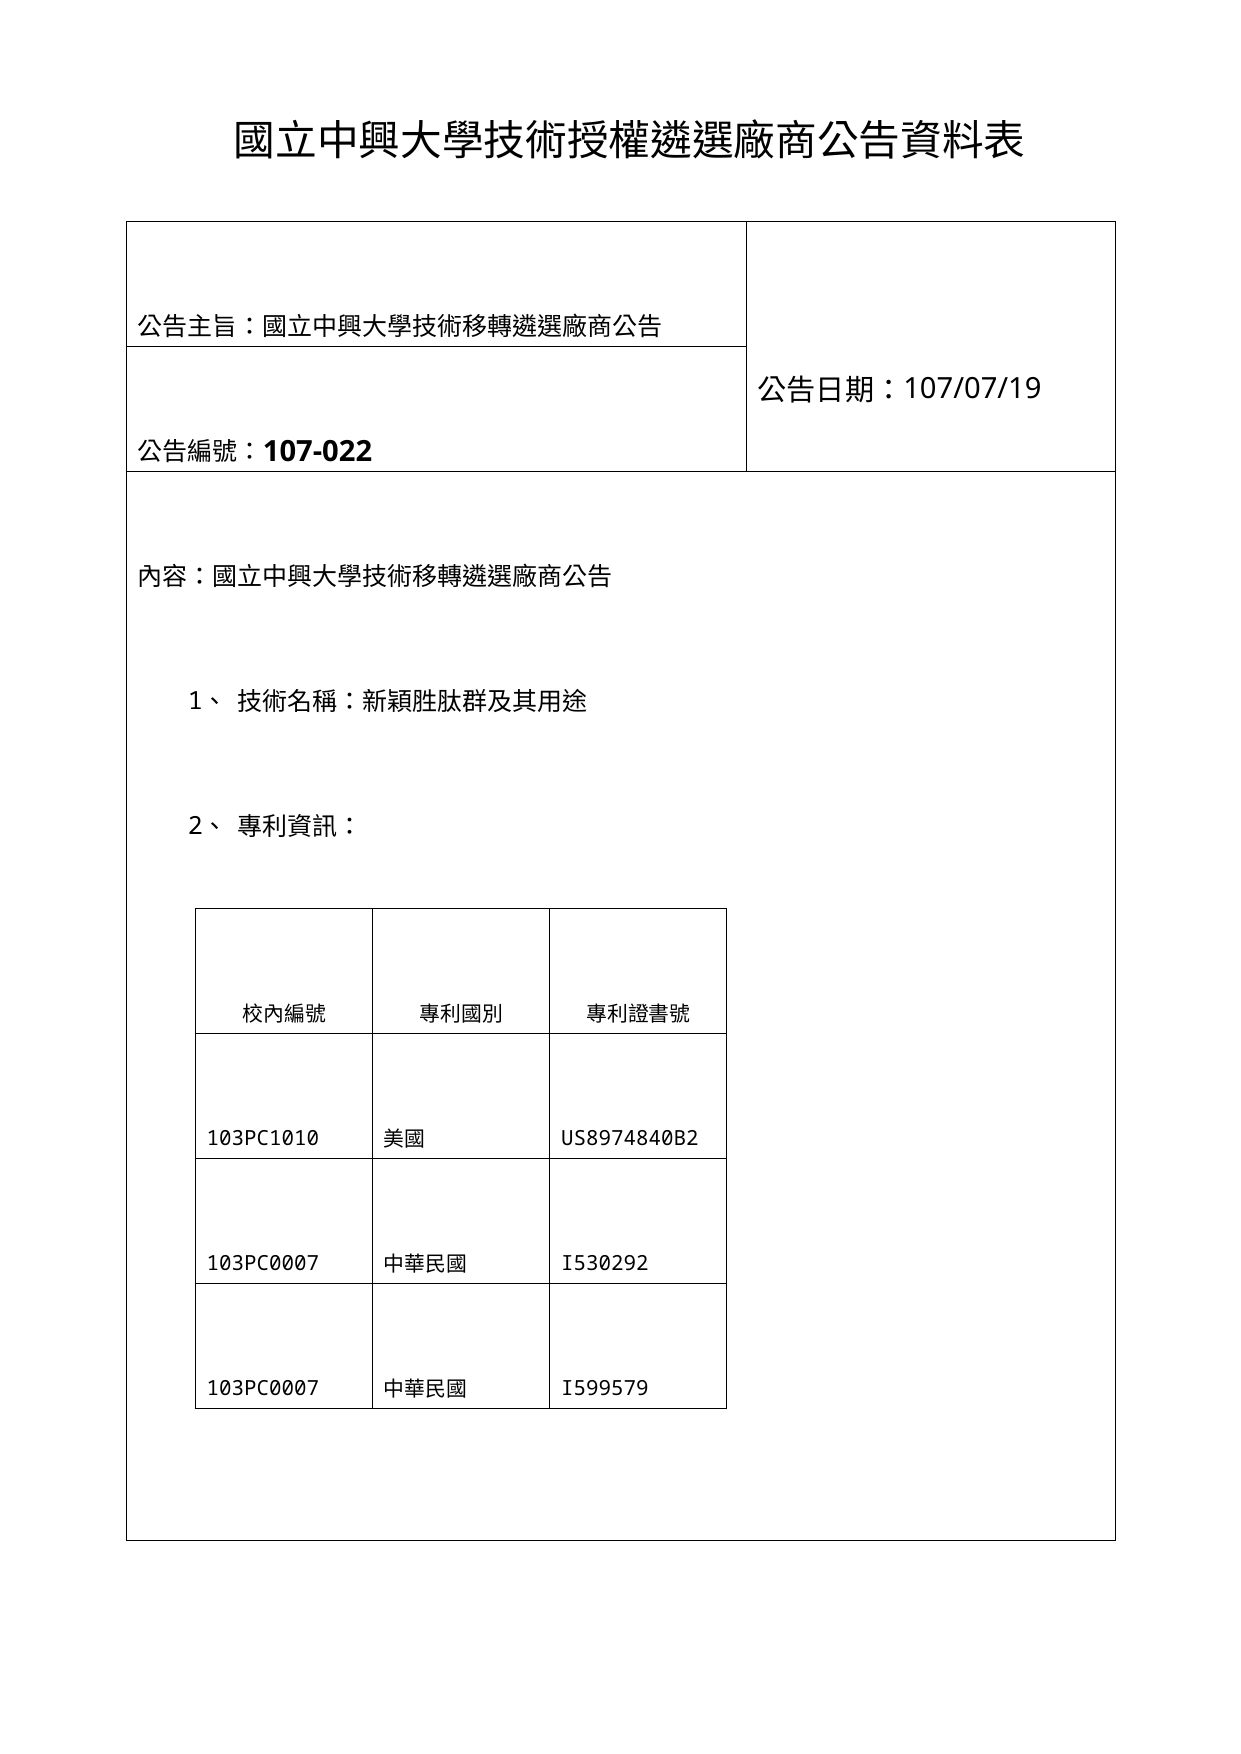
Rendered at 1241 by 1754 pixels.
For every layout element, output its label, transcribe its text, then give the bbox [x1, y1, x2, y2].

table_cell I599579 [550, 1284, 726, 1408]
table_cell 內容：國立中興大學技術移轉遴選廠商公告 技術名稱：新穎胜肽群及其用途 專利資訊： 三、技術來源：科技部 四、技術內容： 本發明專利提供由發酵產物分離出之未定序胜肽群，經細胞實驗證實此群具有促鈣 吸收之活性，而利用去卵巢大鼠動物模式，則證實其具有延緩骨質流失之功效，以及 調整脂質代謝之生物活性。此胜肽群經過再深入分離研究，或可應用於骨質保健以及 醫藥組合物之應用。 [127, 472, 1115, 1540]
table_cell US8974840B2 [550, 1034, 726, 1158]
table_cell 美國 [373, 1034, 549, 1158]
table_cell 103PC1010 [196, 1034, 372, 1158]
table_header 公告主旨：國立中興大學技術移轉遴選廠商公告 [127, 222, 746, 346]
table_cell 103PC0007 [196, 1284, 372, 1408]
table_cell 中華民國 [373, 1284, 549, 1408]
table_header 公告日期：107/07/19 [747, 222, 1115, 471]
table_cell 中華民國 [373, 1159, 549, 1283]
table_header 專利證書號 [550, 909, 726, 1033]
text 國立中興大學技術授權遴選廠商公告資料表 [94, 96, 1165, 158]
table_cell 公告編號：107-022 [127, 347, 746, 471]
table_header 專利國別 [373, 909, 549, 1033]
table_header 校內編號 [196, 909, 372, 1033]
table_cell I530292 [550, 1159, 726, 1283]
table_cell 103PC0007 [196, 1159, 372, 1283]
